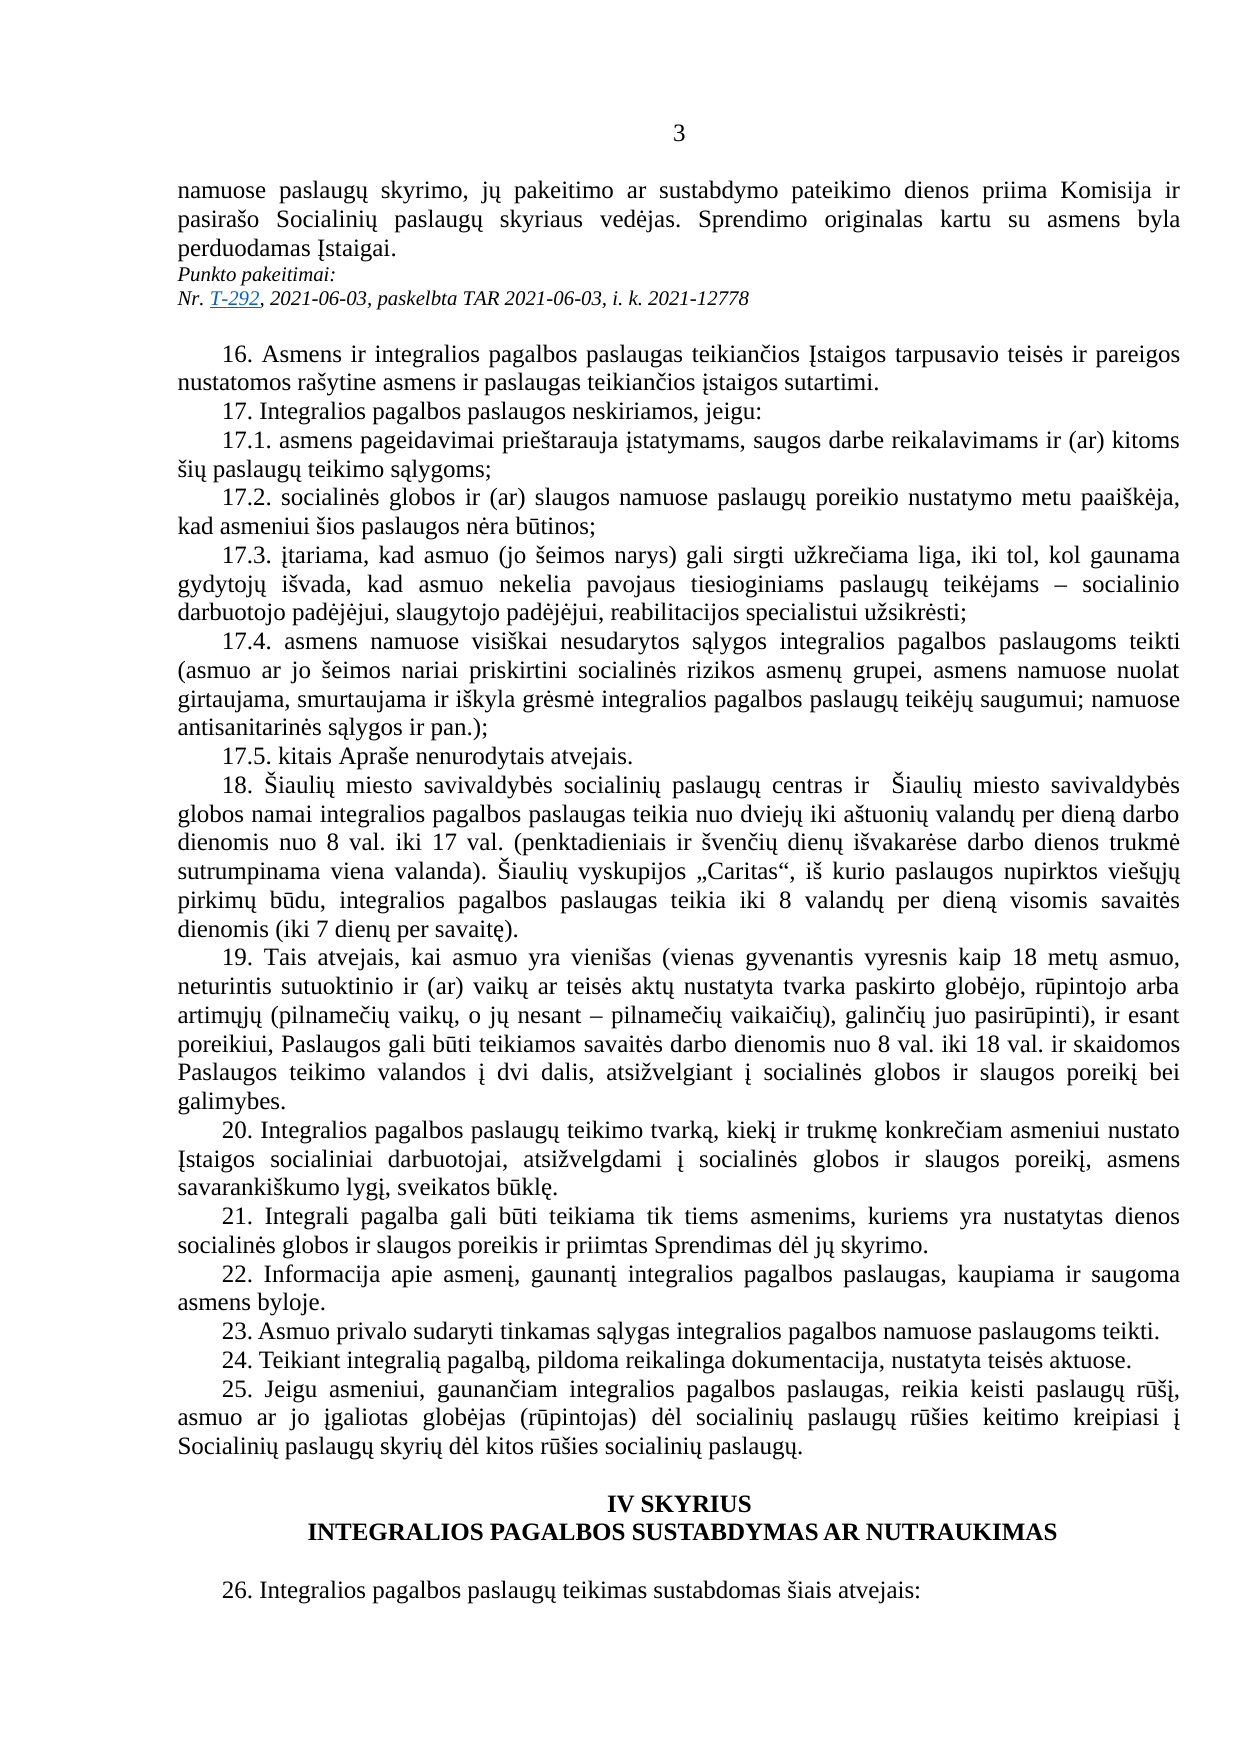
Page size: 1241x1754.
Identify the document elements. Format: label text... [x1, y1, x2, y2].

text Nr. T-292, 2021-06-03, paskelbta TAR 2021-06-03, i. k. 2021-12778 [177, 286, 1181, 310]
text 17.5. kitais Apraše nenurodytais atvejais. [177, 741, 1181, 770]
text 23. Asmuo privalo sudaryti tinkamas sąlygas integralios pagalbos namuose paslaugoms teikti. [177, 1316, 1181, 1345]
text 17.1. asmens pageidavimai prieštarauja įstatymams, saugos darbe reikalavimams ir (ar) kitoms šių paslaugų teikimo sąlygoms; [177, 425, 1181, 482]
text 24. Teikiant integralią pagalbą, pildoma reikalinga dokumentacija, nustatyta teisės aktuose. [177, 1345, 1181, 1374]
text 17.3. įtariama, kad asmuo (jo šeimos narys) gali sirgti užkrečiama liga, iki tol, kol gaunama gydytojų išvada, kad asmuo nekelia pavojaus tiesioginiams paslaugų teikėjams – socialinio darbuotojo padėjėjui, slaugytojo padėjėjui, reabilitacijos specialistui užsikrėsti; [177, 540, 1181, 626]
text 19. Tais atvejais, kai asmuo yra vienišas (vienas gyvenantis vyresnis kaip 18 metų asmuo, neturintis sutuoktinio ir (ar) vaikų ar teisės aktų nustatyta tvarka paskirto globėjo, rūpintojo arba artimųjų (pilnamečių vaikų, o jų nesant – pilnamečių vaikaičių), galinčių juo pasirūpinti), ir esant poreikiui, Paslaugos gali būti teikiamos savaitės darbo dienomis nuo 8 val. iki 18 val. ir skaidomos Paslaugos teikimo valandos į dvi dalis, atsižvelgiant į socialinės globos ir slaugos poreikį bei galimybes. [177, 942, 1181, 1115]
text 20. Integralios pagalbos paslaugų teikimo tvarką, kiekį ir trukmę konkrečiam asmeniui nustato Įstaigos socialiniai darbuotojai, atsižvelgdami į socialinės globos ir slaugos poreikį, asmens savarankiškumo lygį, sveikatos būklę. [177, 1115, 1181, 1201]
text IV SKYRIUS [177, 1489, 1181, 1517]
text 17.4. asmens namuose visiškai nesudarytos sąlygos integralios pagalbos paslaugoms teikti (asmuo ar jo šeimos nariai priskirtini socialinės rizikos asmenų grupei, asmens namuose nuolat girtaujama, smurtaujama ir iškyla grėsmė integralios pagalbos paslaugų teikėjų saugumui; namuose antisanitarinės sąlygos ir pan.); [177, 626, 1181, 741]
text Punkto pakeitimai: [177, 262, 1181, 286]
text 22. Informacija apie asmenį, gaunantį integralios pagalbos paslaugas, kaupiama ir saugoma asmens byloje. [177, 1259, 1181, 1316]
text 16. Asmens ir integralios pagalbos paslaugas teikiančios Įstaigos tarpusavio teisės ir pareigos nustatomos rašytine asmens ir paslaugas teikiančios įstaigos sutartimi. [177, 339, 1181, 396]
text 17. Integralios pagalbos paslaugos neskiriamos, jeigu: [177, 396, 1181, 425]
text INTEGRALIOS PAGALBOS SUSTABDYMAS AR NUTRAUKIMAS [177, 1517, 1181, 1546]
text 17.2. socialinės globos ir (ar) slaugos namuose paslaugų poreikio nustatymo metu paaiškėja, kad asmeniui šios paslaugos nėra būtinos; [177, 482, 1181, 540]
text namuose paslaugų skyrimo, jų pakeitimo ar sustabdymo pateikimo dienos priima Komisija ir pasirašo Socialinių paslaugų skyriaus vedėjas. Sprendimo originalas kartu su asmens byla perduodamas Įstaigai. [177, 176, 1181, 262]
text 26. Integralios pagalbos paslaugų teikimas sustabdomas šiais atvejais: [177, 1575, 1181, 1604]
text 21. Integrali pagalba gali būti teikiama tik tiems asmenims, kuriems yra nustatytas dienos socialinės globos ir slaugos poreikis ir priimtas Sprendimas dėl jų skyrimo. [177, 1201, 1181, 1259]
text 18. Šiaulių miesto savivaldybės socialinių paslaugų centras ir Šiaulių miesto savivaldybės globos namai integralios pagalbos paslaugas teikia nuo dviejų iki aštuonių valandų per dieną darbo dienomis nuo 8 val. iki 17 val. (penktadieniais ir švenčių dienų išvakarėse darbo dienos trukmė sutrumpinama viena valanda). Šiaulių vyskupijos „Caritas“, iš kurio paslaugos nupirktos viešųjų pirkimų būdu, integralios pagalbos paslaugas teikia iki 8 valandų per dieną visomis savaitės dienomis (iki 7 dienų per savaitę). [177, 770, 1181, 942]
text 25. Jeigu asmeniui, gaunančiam integralios pagalbos paslaugas, reikia keisti paslaugų rūšį, asmuo ar jo įgaliotas globėjas (rūpintojas) dėl socialinių paslaugų rūšies keitimo kreipiasi į Socialinių paslaugų skyrių dėl kitos rūšies socialinių paslaugų. [177, 1374, 1181, 1460]
